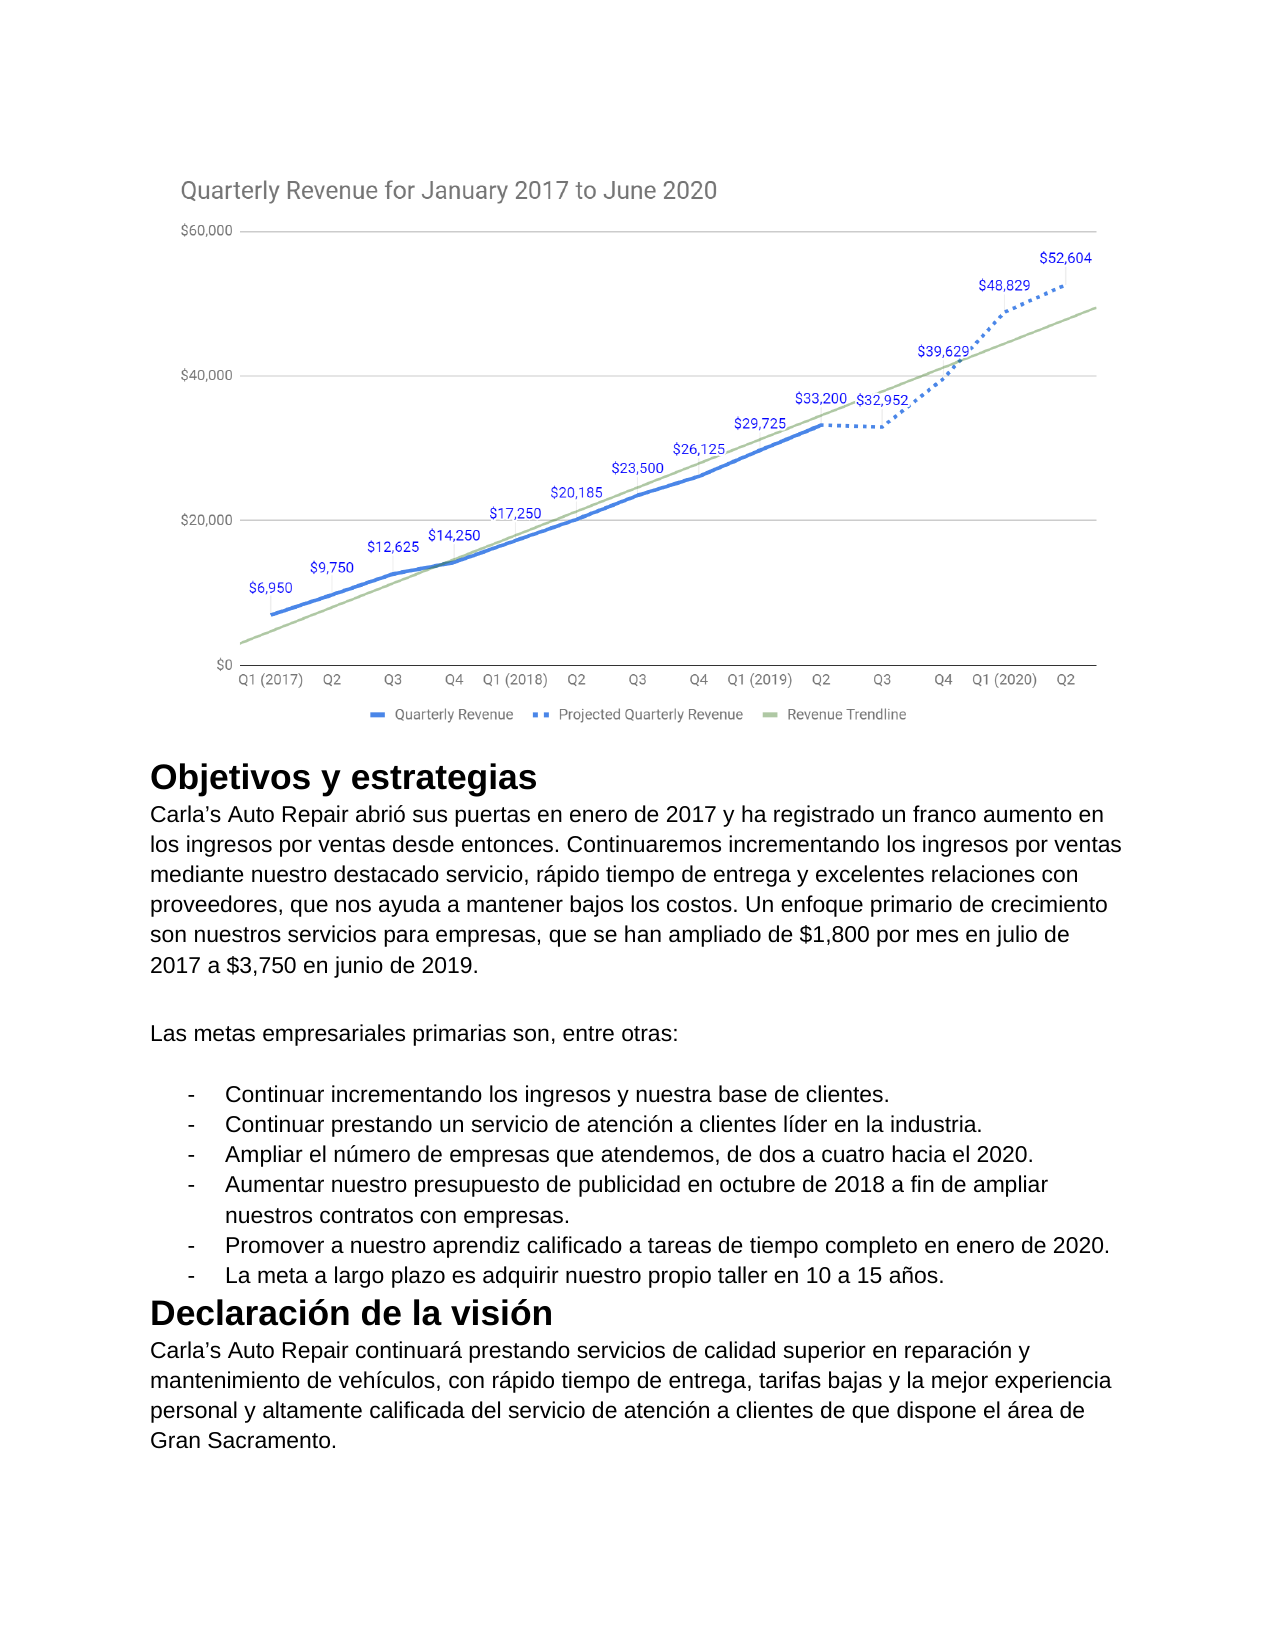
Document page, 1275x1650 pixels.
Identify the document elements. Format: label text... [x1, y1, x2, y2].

subtitle Declaración de la visión Carla’s Auto Repair continuará prestando servicios de calidad superior en reparación y mantenimiento de vehículos, con rápido tiempo de entrega, tarifas bajas y la mejor experiencia personal y altamente calificada del servicio de atención a clientes de que dispone el área de Gran Sacramento. [150, 1292, 1125, 1454]
subtitle Objetivos y estrategias Carla’s Auto Repair abrió sus puertas en enero de 2017 y ha registrado un franco aumento en los ingresos por ventas desde entonces. Continuaremos incrementando los ingresos por ventas mediante nuestro destacado servicio, rápido tiempo de entrega y excelentes relaciones con proveedores, que nos ayuda a mantener bajos los costos. Un enfoque primario de crecimiento son nuestros servicios para empresas, que se han ampliado de $1,800 por mes en julio de 2017 a $3,750 en junio de 2019. [150, 756, 1125, 978]
list Continuar incrementando los ingresos y nuestra base de clientes. [187, 1081, 1125, 1107]
list Promover a nuestro aprendiz calificado a tareas de tiempo completo en enero de 2020. [187, 1232, 1125, 1258]
text Las metas empresariales primarias son, entre otras: [150, 1020, 1125, 1077]
list La meta a largo plazo es adquirir nuestro propio taller en 10 a 15 años. [187, 1262, 1125, 1288]
list Continuar prestando un servicio de atención a clientes líder en la industria. [187, 1111, 1125, 1137]
list Aumentar nuestro presupuesto de publicidad en octubre de 2018 a fin de ampliar nuestros contratos con empresas. [187, 1171, 1125, 1228]
list Ampliar el número de empresas que atendemos, de dos a cuatro hacia el 2020. [187, 1141, 1125, 1167]
